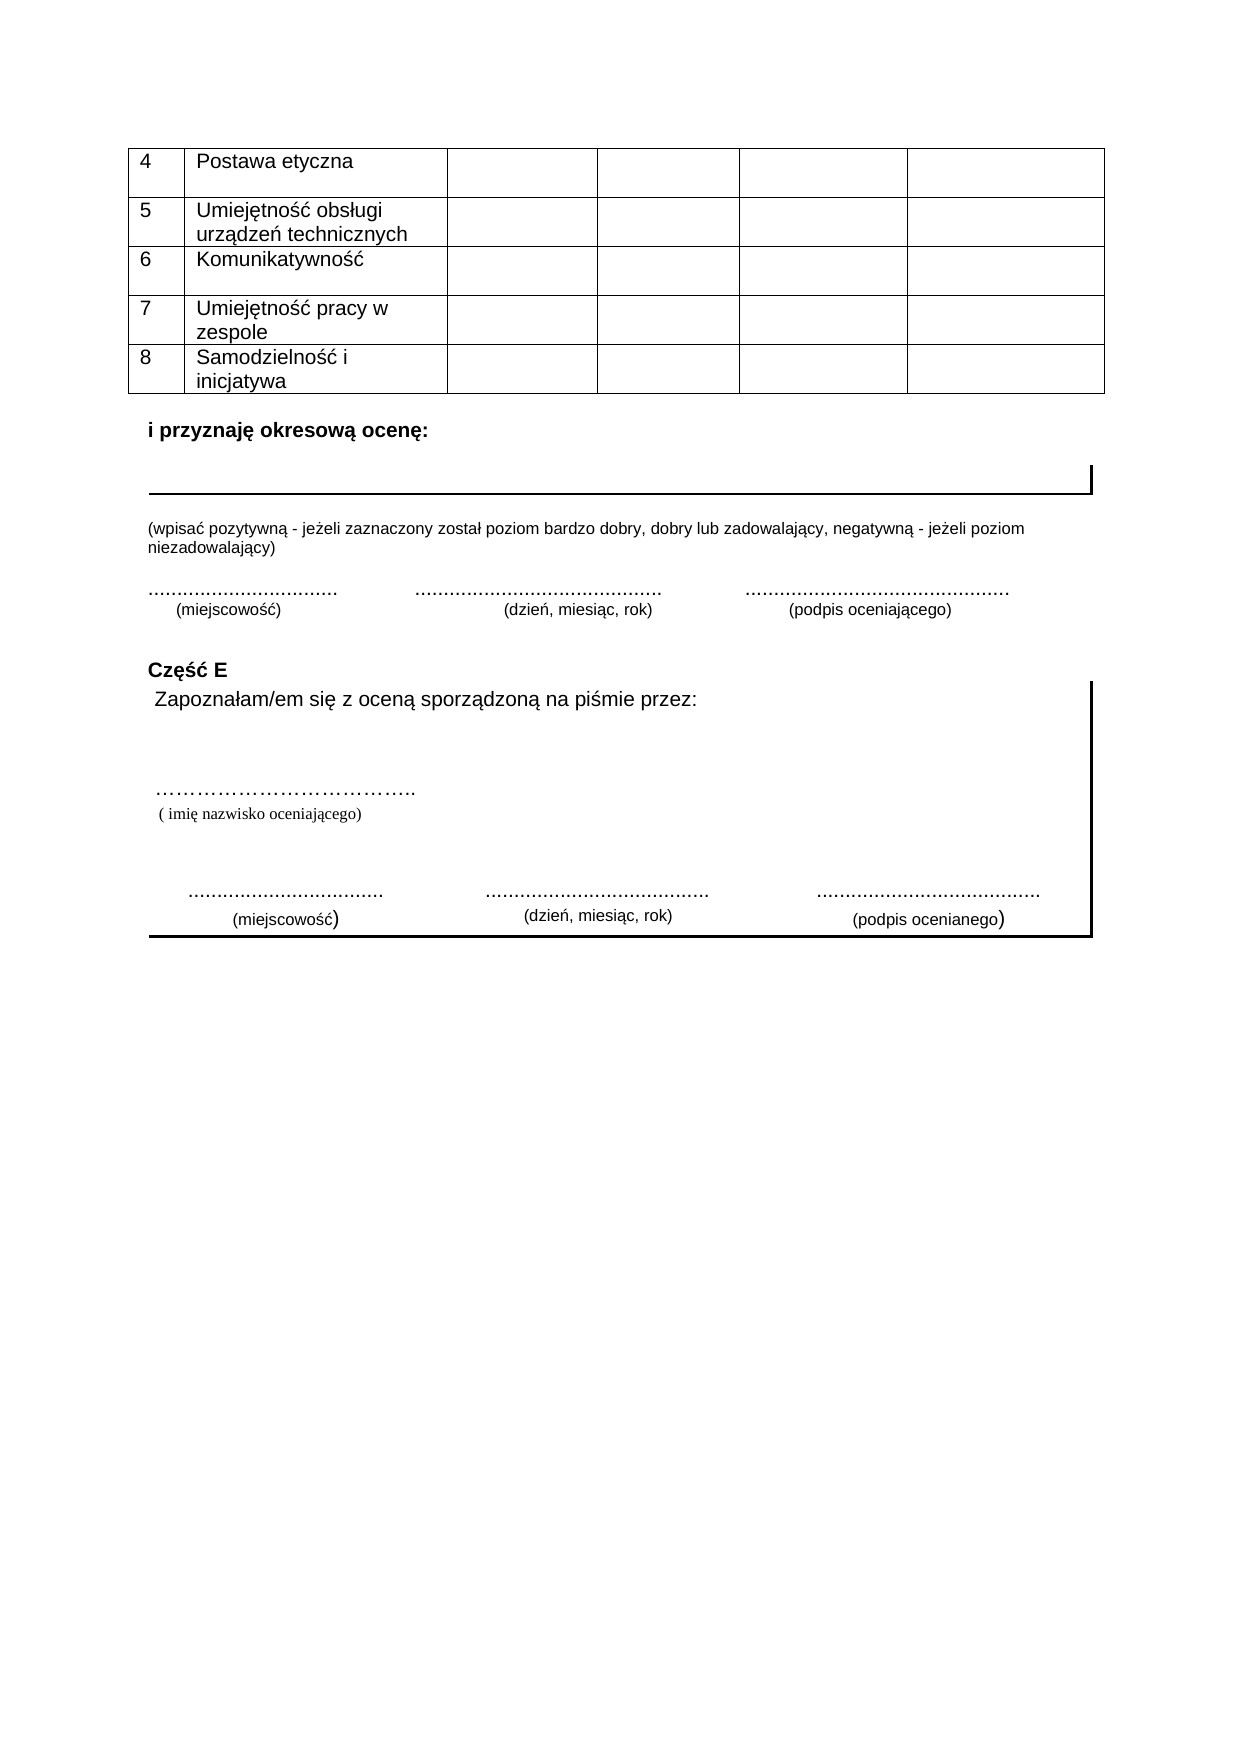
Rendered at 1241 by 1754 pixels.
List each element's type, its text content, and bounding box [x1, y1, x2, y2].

table_header Zapoznałam/em się z oceną sporządzoną na piśmie przez: [149, 681, 1090, 770]
table_cell [908, 149, 1104, 197]
table_cell [448, 198, 597, 246]
table_cell [908, 198, 1104, 246]
table_cell [908, 247, 1104, 294]
text ................................. ........................................... .............................................. [148, 576, 1092, 600]
table_cell [598, 198, 739, 246]
table_cell Umiejętność pracy w zespole [185, 296, 447, 343]
table_cell 4 [129, 149, 184, 197]
table_cell .................................. (miejscowość) [149, 872, 429, 935]
table_cell [908, 296, 1104, 343]
table_cell [598, 345, 739, 392]
table_cell [740, 345, 907, 392]
table_cell [598, 149, 739, 197]
table_cell [448, 247, 597, 294]
table_cell [740, 296, 907, 343]
table_cell [740, 247, 907, 294]
table_cell [448, 345, 597, 392]
table_cell [908, 345, 1104, 392]
table_cell Umiejętność obsługi urządzeń technicznych [185, 198, 447, 246]
table_cell ....................................... (dzień, miesiąc, rok) [429, 872, 772, 935]
table_cell [740, 198, 907, 246]
text i przyznaję okresową ocenę: [148, 417, 1092, 441]
text (miejscowość) (dzień, miesiąc, rok) (podpis oceniającego) [148, 600, 1092, 619]
table_cell ....................................... (podpis ocenianego) [772, 872, 1090, 935]
text Część E [148, 657, 1092, 681]
table_cell [598, 296, 739, 343]
table_cell [598, 247, 739, 294]
table_cell 7 [129, 296, 184, 343]
table_cell [740, 149, 907, 197]
table_cell Komunikatywność [185, 247, 447, 294]
table_header [149, 465, 1090, 492]
table_cell 8 [129, 345, 184, 392]
table_cell ……………………………….. ( imię nazwisko oceniającego) [149, 770, 1090, 872]
table_cell [448, 296, 597, 343]
table_cell 5 [129, 198, 184, 246]
table_cell Samodzielność i inicjatywa [185, 345, 447, 392]
text (wpisać pozytywną - jeżeli zaznaczony został poziom bardzo dobry, dobry lub zadowalający, negatywną - jeżeli poziom niezadowalający) [148, 518, 1092, 557]
table_cell [448, 149, 597, 197]
table_cell Postawa etyczna [185, 149, 447, 197]
table_cell 6 [129, 247, 184, 294]
